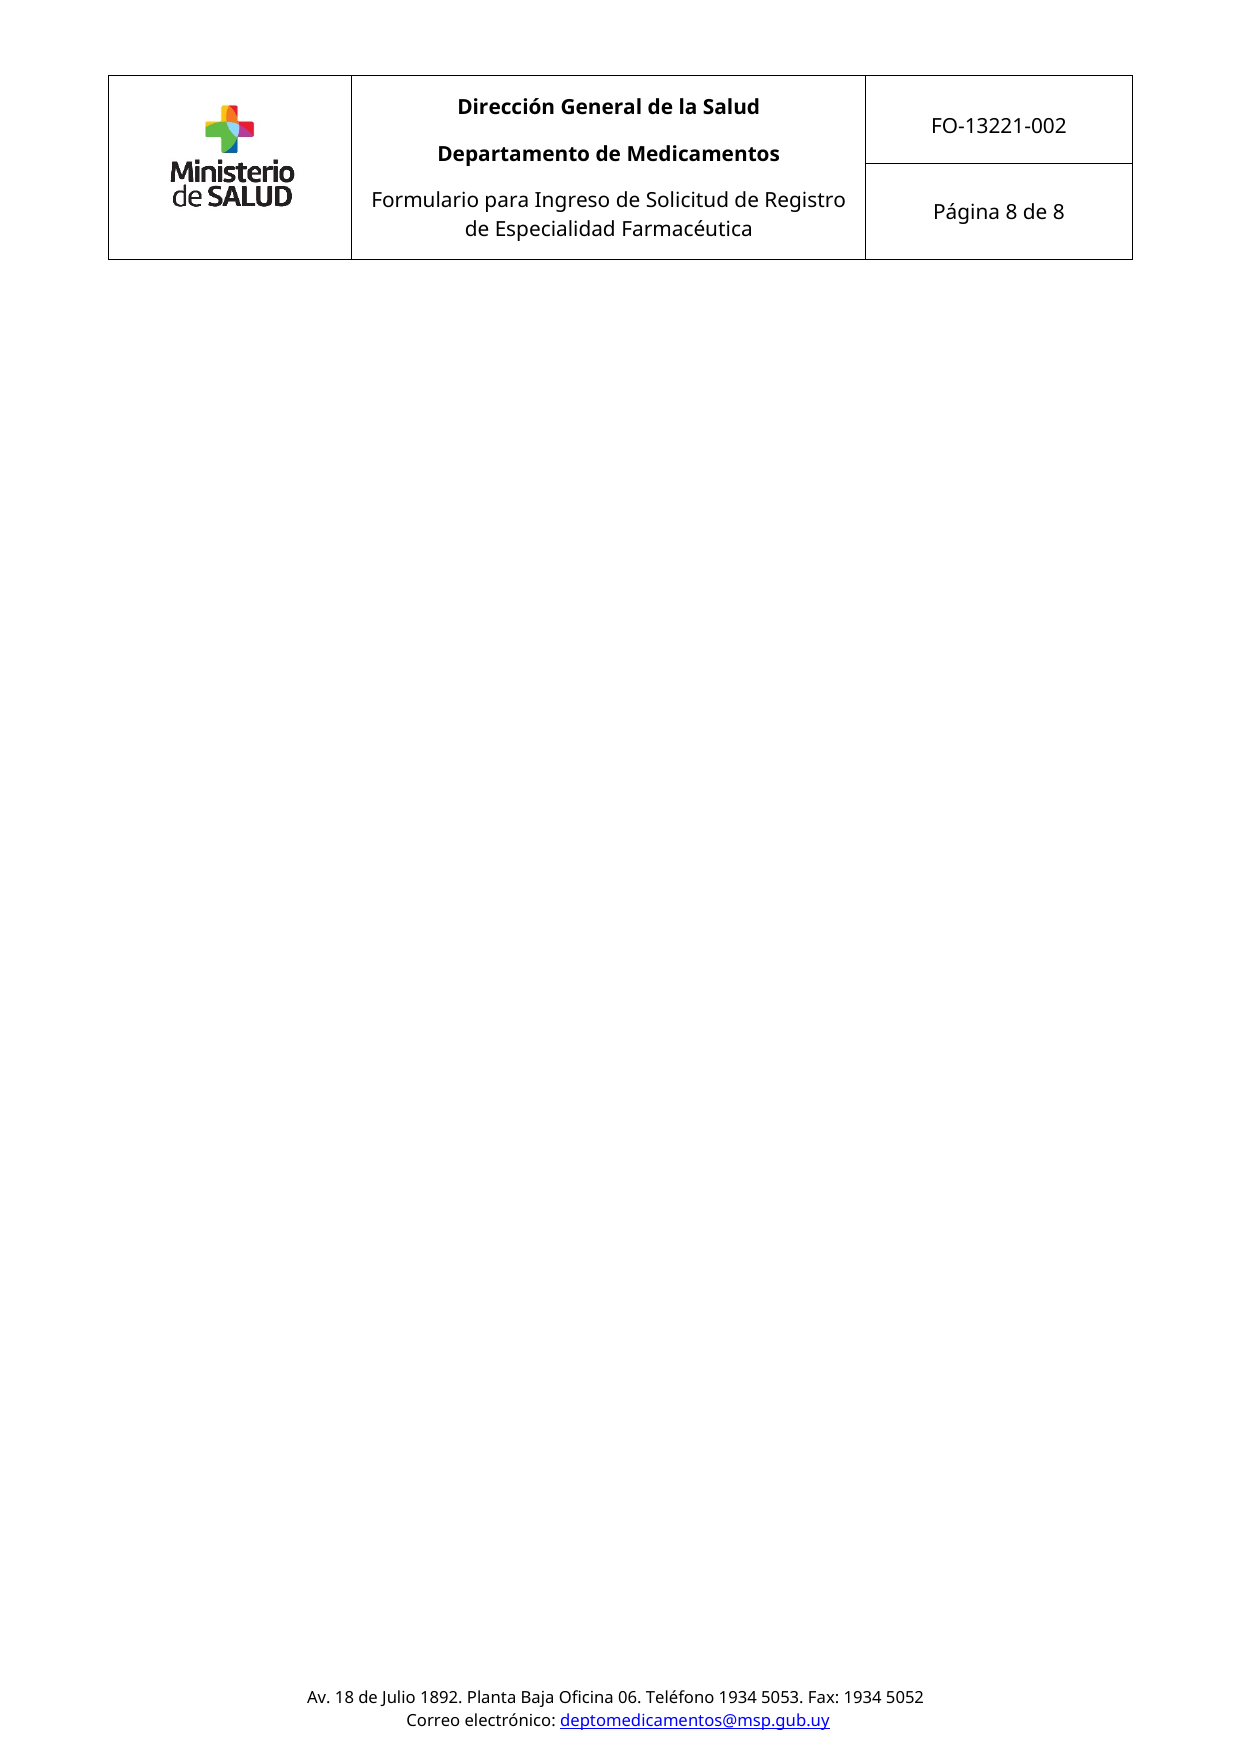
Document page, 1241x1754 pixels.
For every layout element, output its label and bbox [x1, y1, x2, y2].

picture [151, 87, 309, 247]
